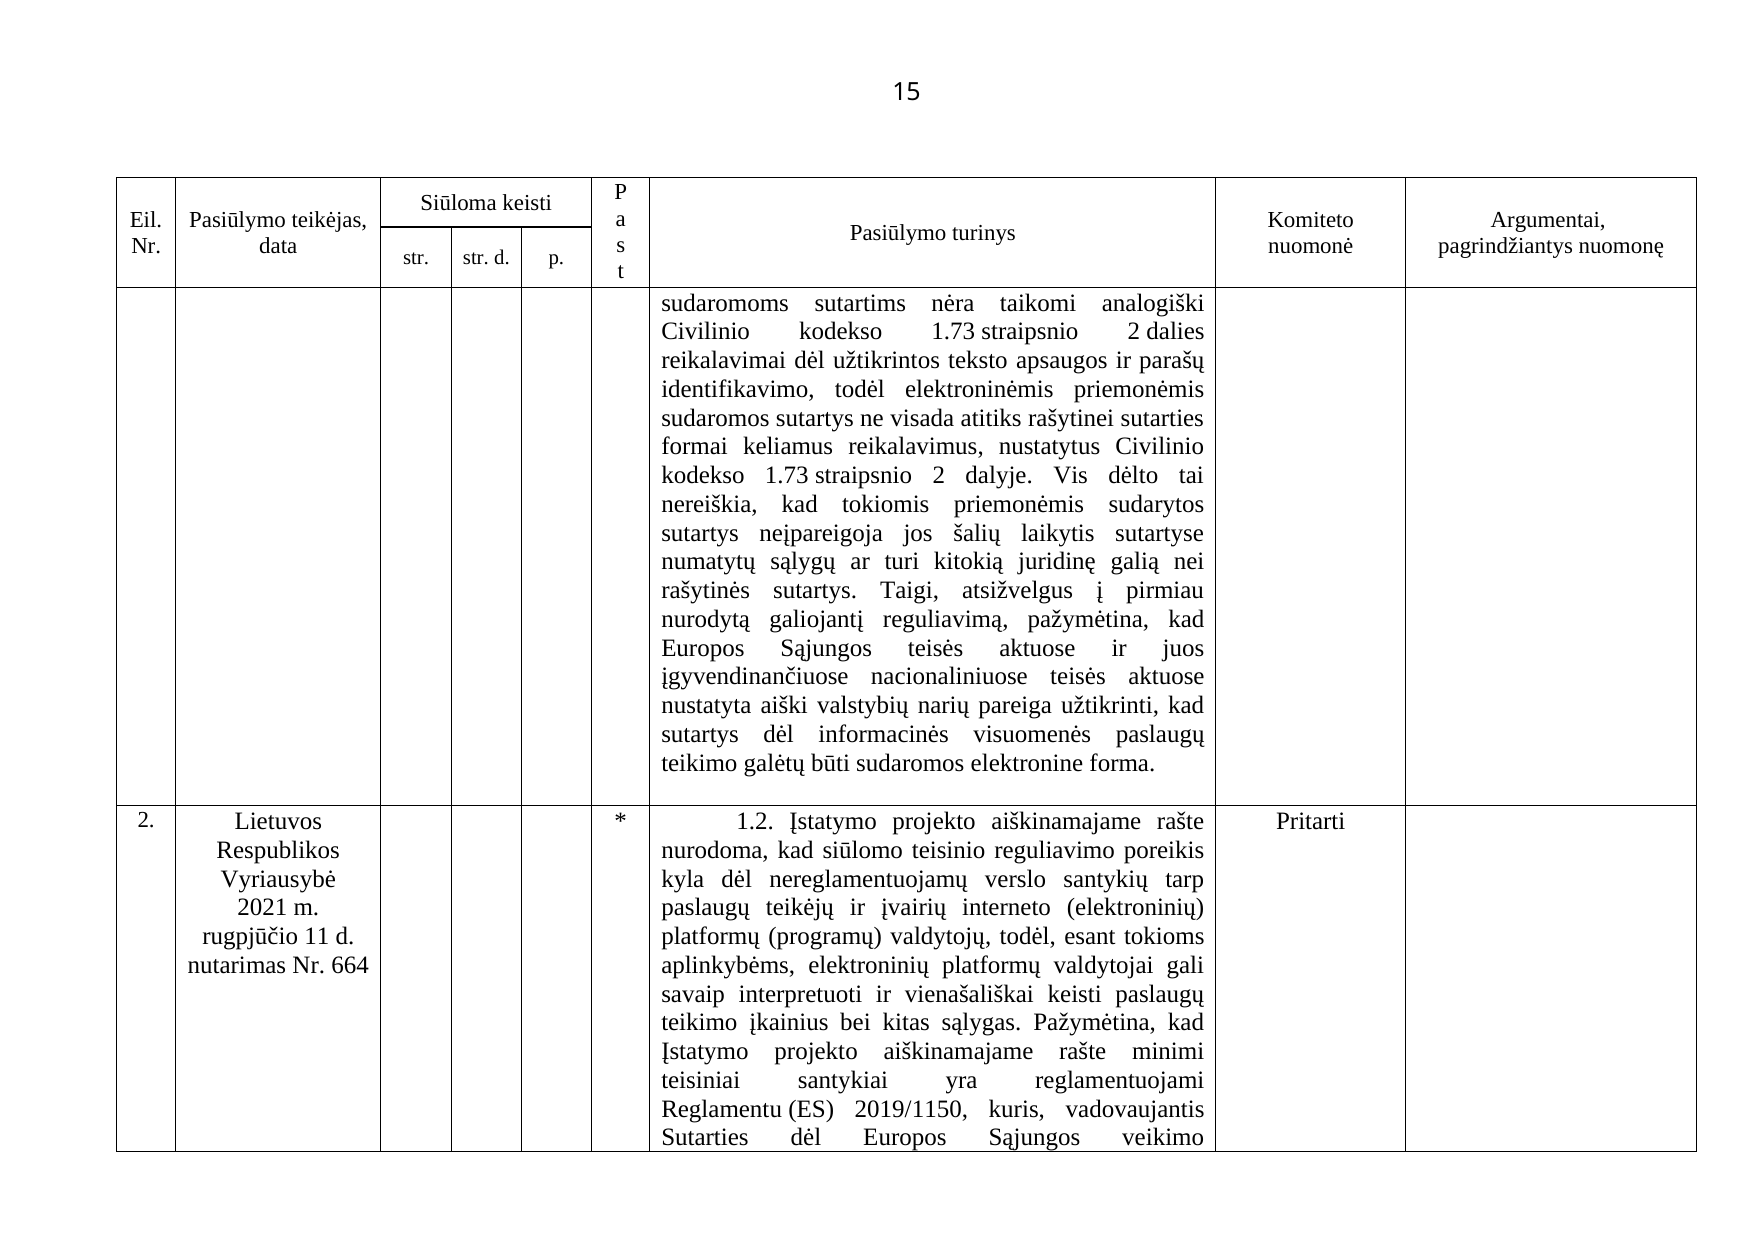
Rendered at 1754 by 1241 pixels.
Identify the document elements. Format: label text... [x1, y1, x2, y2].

table_cell [522, 806, 591, 1151]
table_header Pastabos [592, 178, 649, 287]
table_cell Pritarti [1216, 806, 1405, 1151]
table_cell [1406, 288, 1696, 805]
table_cell Lietuvos Respublikos Vyriausybė 2021 m. rugpjūčio 11 d. nutarimas Nr. 664 [176, 806, 380, 1151]
table_header Argumentai, pagrindžiantys nuomonę [1406, 178, 1696, 287]
table_cell [452, 806, 521, 1151]
table_header Komiteto nuomonė [1216, 178, 1405, 287]
table_cell [381, 806, 451, 1151]
table_cell 1.2. Įstatymo projekto aiškinamajame rašte nurodoma, kad siūlomo teisinio reguliavimo poreikis kyla dėl nereglamentuojamų verslo santykių tarp paslaugų teikėjų ir įvairių interneto (elektroninių) platformų (programų) valdytojų, todėl, esant tokioms aplinkybėms, elektroninių platformų valdytojai gali savaip interpretuoti ir vienašališkai keisti paslaugų teikimo įkainius bei kitas sąlygas. Pažymėtina, kad Įstatymo projekto aiškinamajame rašte minimi teisiniai santykiai yra reglamentuojami Reglamentu (ES) 2019/1150, kuris, vadovaujantis Sutarties dėl Europos Sąjungos veikimo [650, 806, 1215, 1151]
table_header Eil. Nr. [117, 178, 175, 287]
table_cell [452, 288, 521, 805]
table_cell [1216, 288, 1405, 805]
table_cell * [592, 288, 649, 805]
table_cell sudaromoms sutartims nėra taikomi analogiški Civilinio kodekso 1.73 straipsnio 2 dalies reikalavimai dėl užtikrintos teksto apsaugos ir parašų identifikavimo, todėl elektroninėmis priemonėmis sudaromos sutartys ne visada atitiks rašytinei sutarties formai keliamus reikalavimus, nustatytus Civilinio kodekso 1.73 straipsnio 2 dalyje. Vis dėlto tai nereiškia, kad tokiomis priemonėmis sudarytos sutartys neįpareigoja jos šalių laikytis sutartyse numatytų sąlygų ar turi kitokią juridinę galią nei rašytinės sutartys. Taigi, atsižvelgus į pirmiau nurodytą galiojantį reguliavimą, pažymėtina, kad Europos Sąjungos teisės aktuose ir juos įgyvendinančiuose nacionaliniuose teisės aktuose nustatyta aiški valstybių narių pareiga užtikrinti, kad sutartys dėl informacinės visuomenės paslaugų teikimo galėtų būti sudaromos elektronine forma. [650, 288, 1215, 805]
table_header Siūloma keisti [381, 178, 591, 226]
table_cell [522, 288, 591, 805]
table_cell [176, 288, 380, 805]
table_cell [381, 288, 451, 805]
table_cell p. [522, 228, 591, 287]
table_cell str. d. [452, 228, 521, 287]
table_cell [117, 288, 175, 805]
table_cell [1406, 806, 1696, 1151]
table_cell * [592, 806, 649, 1151]
table_cell 2. [117, 806, 175, 1151]
table_cell str. [381, 228, 451, 287]
table_header Pasiūlymo teikėjas, data [176, 178, 380, 287]
table_header Pasiūlymo turinys [650, 178, 1215, 287]
